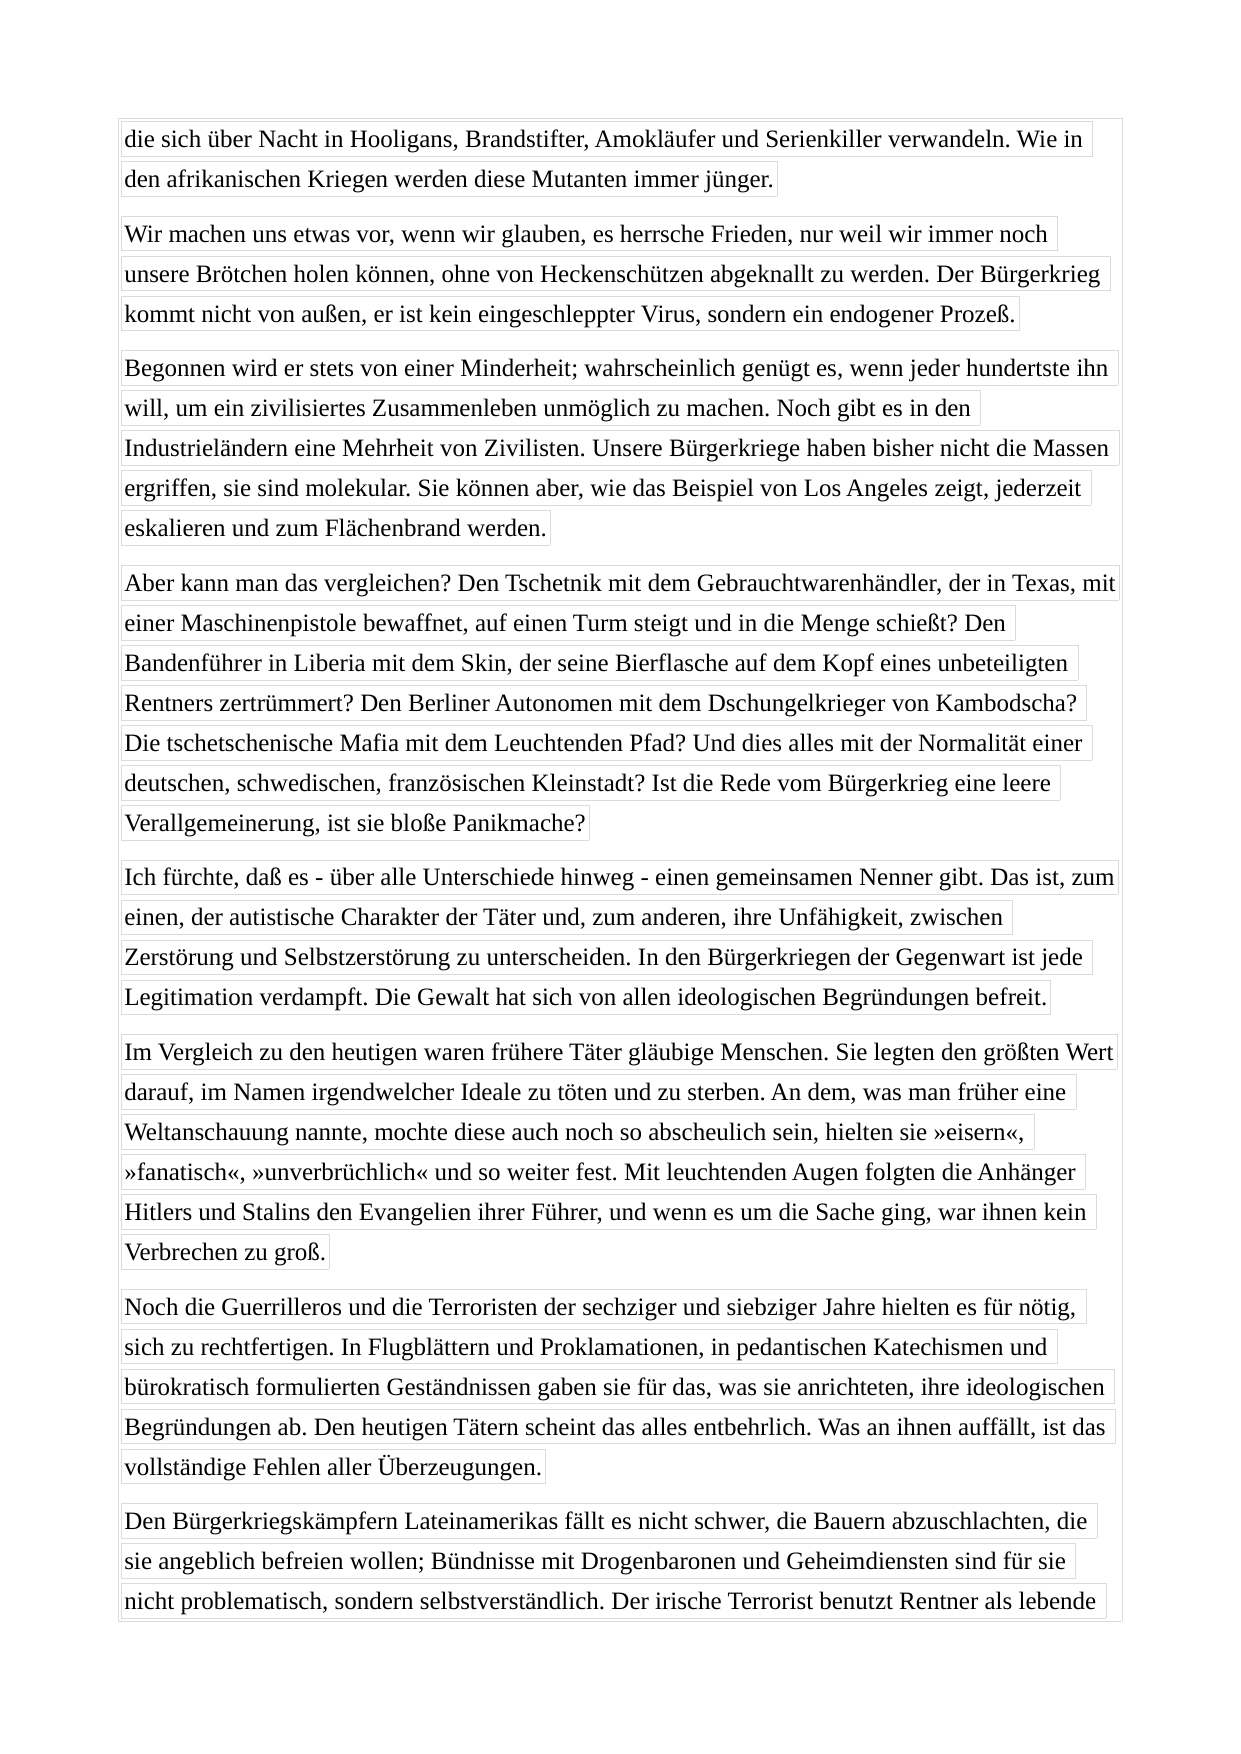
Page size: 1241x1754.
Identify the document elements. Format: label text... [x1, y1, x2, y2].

text die sich über Nacht in Hooligans, Brandstifter, Amokläufer und Serienkiller verwandeln. Wie in den afrikanischen Kriegen werden diese Mutanten immer jünger. [119, 119, 1122, 196]
text Aber kann man das vergleichen? Den Tschetnik mit dem Gebrauchtwarenhändler, der in Texas, mit einer Maschinenpistole bewaffnet, auf einen Turm steigt und in die Menge schießt? Den Bandenführer in Liberia mit dem Skin, der seine Bierflasche auf dem Kopf eines unbeteiligten Rentners zertrümmert? Den Berliner Autonomen mit dem Dschungelkrieger von Kambodscha? Die tschetschenische Mafia mit dem Leuchtenden Pfad? Und dies alles mit der Normalität einer deutschen, schwedischen, französischen Kleinstadt? Ist die Rede vom Bürgerkrieg eine leere Verallgemeinerung, ist sie bloße Panikmache? [119, 562, 1122, 840]
text Wir machen uns etwas vor, wenn wir glauben, es herrsche Frieden, nur weil wir immer noch unsere Brötchen holen können, ohne von Heckenschützen abgeknallt zu werden. Der Bürgerkrieg kommt nicht von außen, er ist kein eingeschleppter Virus, sondern ein endogener Prozeß. [119, 213, 1122, 331]
text Begonnen wird er stets von einer Minderheit; wahrscheinlich genügt es, wenn jeder hundertste ihn will, um ein zivilisiertes Zusammenleben unmöglich zu machen. Noch gibt es in den Industrieländern eine Mehrheit von Zivilisten. Unsere Bürgerkriege haben bisher nicht die Massen ergriffen, sie sind molekular. Sie können aber, wie das Beispiel von Los Angeles zeigt, jederzeit eskalieren und zum Flächenbrand werden. [119, 347, 1122, 545]
text Ich fürchte, daß es - über alle Unterschiede hinweg - einen gemeinsamen Nenner gibt. Das ist, zum einen, der autistische Charakter der Täter und, zum anderen, ihre Unfähigkeit, zwischen Zerstörung und Selbstzerstörung zu unterscheiden. In den Bürgerkriegen der Gegenwart ist jede Legitimation verdampft. Die Gewalt hat sich von allen ideologischen Begründungen befreit. [119, 856, 1122, 1014]
text Den Bürgerkriegskämpfern Lateinamerikas fällt es nicht schwer, die Bauern abzuschlachten, die sie angeblich befreien wollen; Bündnisse mit Drogenbaronen und Geheimdiensten sind für sie nicht problematisch, sondern selbstverständlich. Der irische Terrorist benutzt Rentner als lebende [119, 1500, 1122, 1621]
text Im Vergleich zu den heutigen waren frühere Täter gläubige Menschen. Sie legten den größten Wert darauf, im Namen irgendwelcher Ideale zu töten und zu sterben. An dem, was man früher eine Weltanschauung nannte, mochte diese auch noch so abscheulich sein, hielten sie »eisern«, »fanatisch«, »unverbrüchlich« und so weiter fest. Mit leuchtenden Augen folgten die Anhänger Hitlers und Stalins den Evangelien ihrer Führer, und wenn es um die Sache ging, war ihnen kein Verbrechen zu groß. [119, 1031, 1122, 1269]
text Noch die Guerrilleros und die Terroristen der sechziger und siebziger Jahre hielten es für nötig, sich zu rechtfertigen. In Flugblättern und Proklamationen, in pedantischen Katechismen und bürokratisch formulierten Geständnissen gaben sie für das, was sie anrichteten, ihre ideologischen Begründungen ab. Den heutigen Tätern scheint das alles entbehrlich. Was an ihnen auffällt, ist das vollständige Fehlen aller Überzeugungen. [119, 1286, 1122, 1483]
